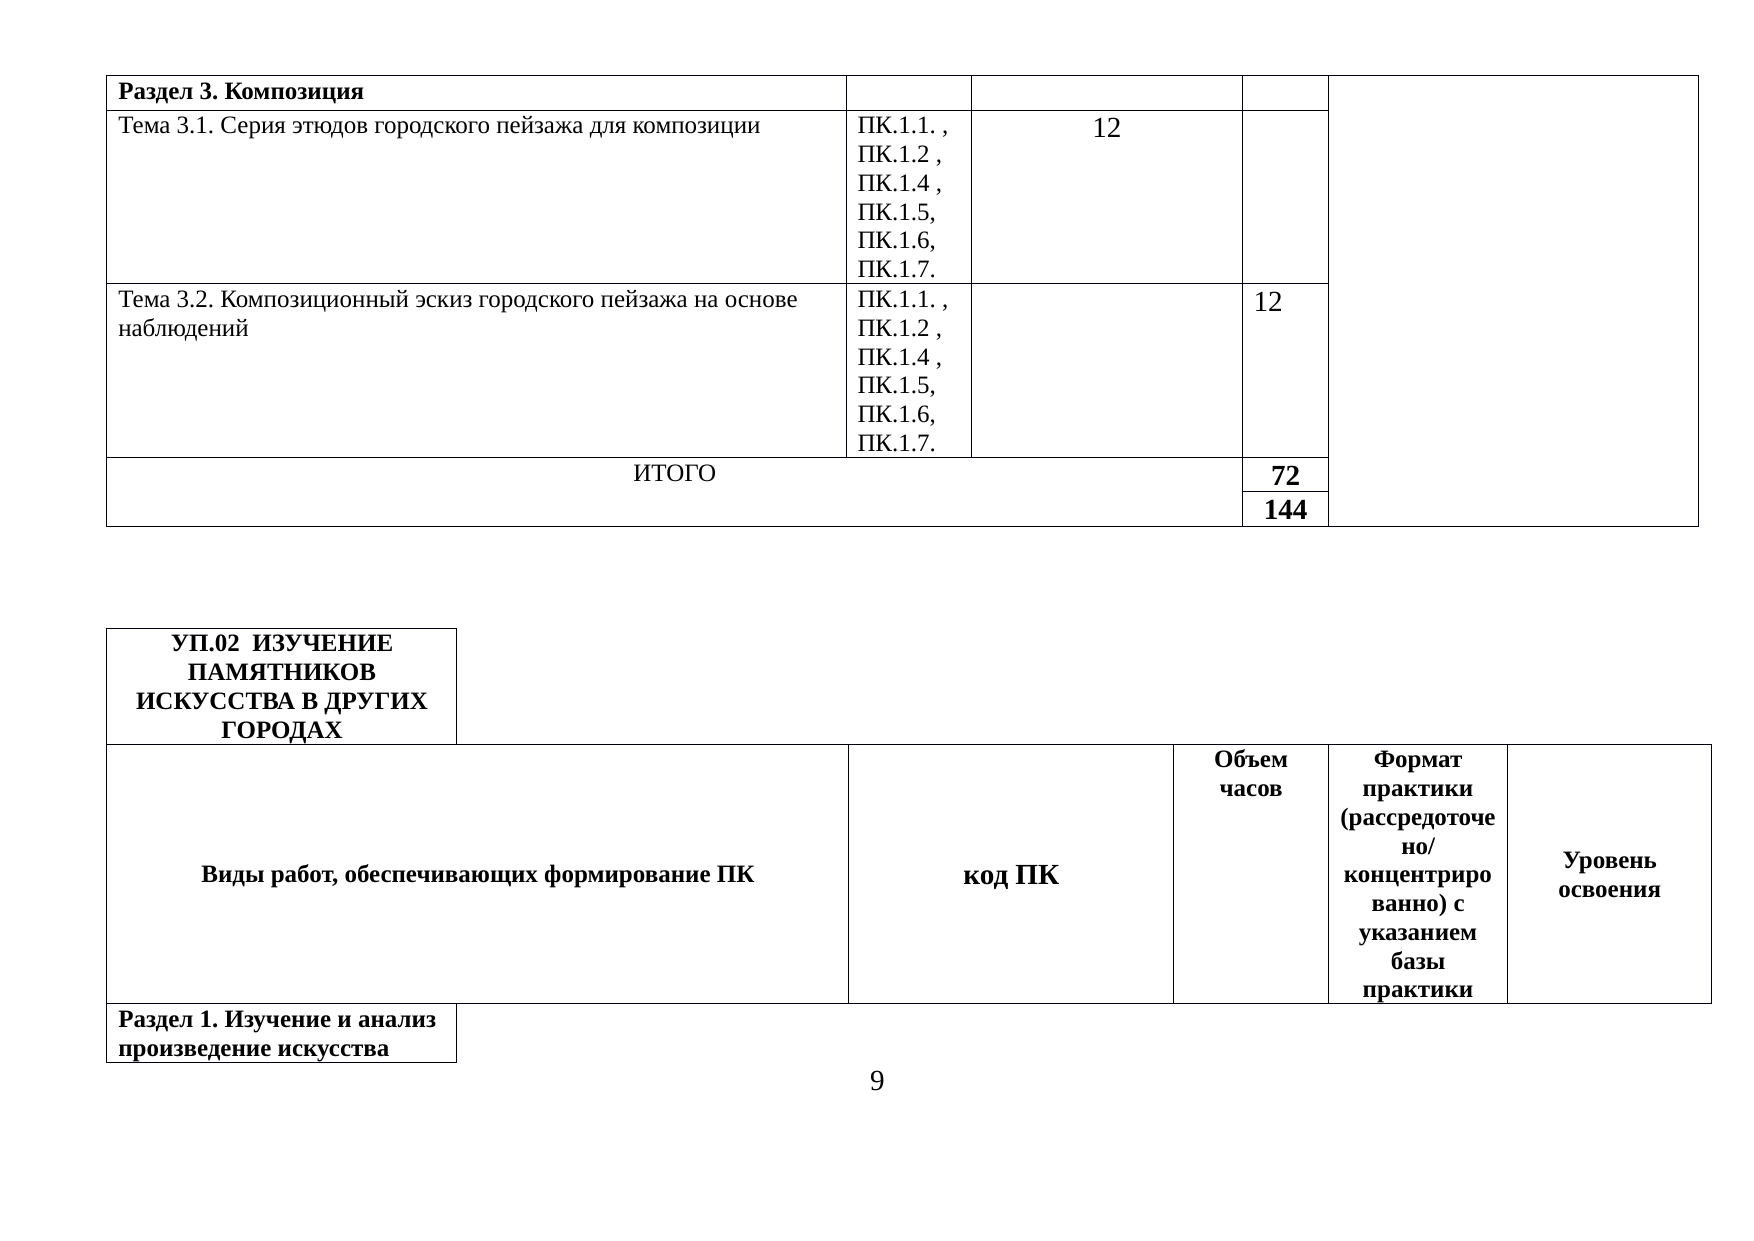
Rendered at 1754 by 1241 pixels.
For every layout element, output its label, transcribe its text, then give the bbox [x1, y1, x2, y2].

table_cell [1243, 76, 1328, 109]
table_cell [1329, 76, 1698, 526]
table_cell Тема 3.1. Серия этюдов городского пейзажа для композиции [107, 111, 846, 283]
table_cell Тема 3.2. Композиционный эскиз городского пейзажа на основе наблюдений [107, 284, 846, 457]
table_header [457, 628, 1712, 743]
table_cell Раздел 3. Композиция [107, 76, 846, 109]
table_cell Виды работ, обеспечивающих формирование ПК [107, 745, 848, 1003]
table_cell [847, 76, 971, 109]
table_header УП.02 ИЗУЧЕНИЕ ПАМЯТНИКОВ ИСКУССТВА В ДРУГИХ ГОРОДАХ [107, 629, 456, 743]
table_cell 144 [1243, 492, 1328, 526]
table_cell 12 [972, 111, 1242, 283]
table_cell Уровень освоения [1508, 745, 1711, 1003]
table_cell код ПК [849, 745, 1173, 1003]
table_cell [1243, 111, 1328, 283]
table_cell [972, 76, 1242, 109]
table_cell ПК.1.1. , ПК.1.2 , ПК.1.4 , ПК.1.5, ПК.1.6, ПК.1.7. [847, 111, 971, 283]
table_cell Формат практики (рассредоточено/ концентрированно) с указанием базы практики [1329, 745, 1507, 1003]
table_cell [972, 284, 1242, 457]
table_cell 72 [1243, 458, 1328, 491]
table_cell 12 [1243, 284, 1328, 457]
table_cell ПК.1.1. , ПК.1.2 , ПК.1.4 , ПК.1.5, ПК.1.6, ПК.1.7. [847, 284, 971, 457]
table_cell Раздел 1. Изучение и анализ произведение искусства [107, 1004, 456, 1062]
table_cell [457, 1004, 1712, 1062]
table_cell Объем часов [1174, 745, 1328, 1003]
table_cell ИТОГО [107, 458, 1242, 526]
